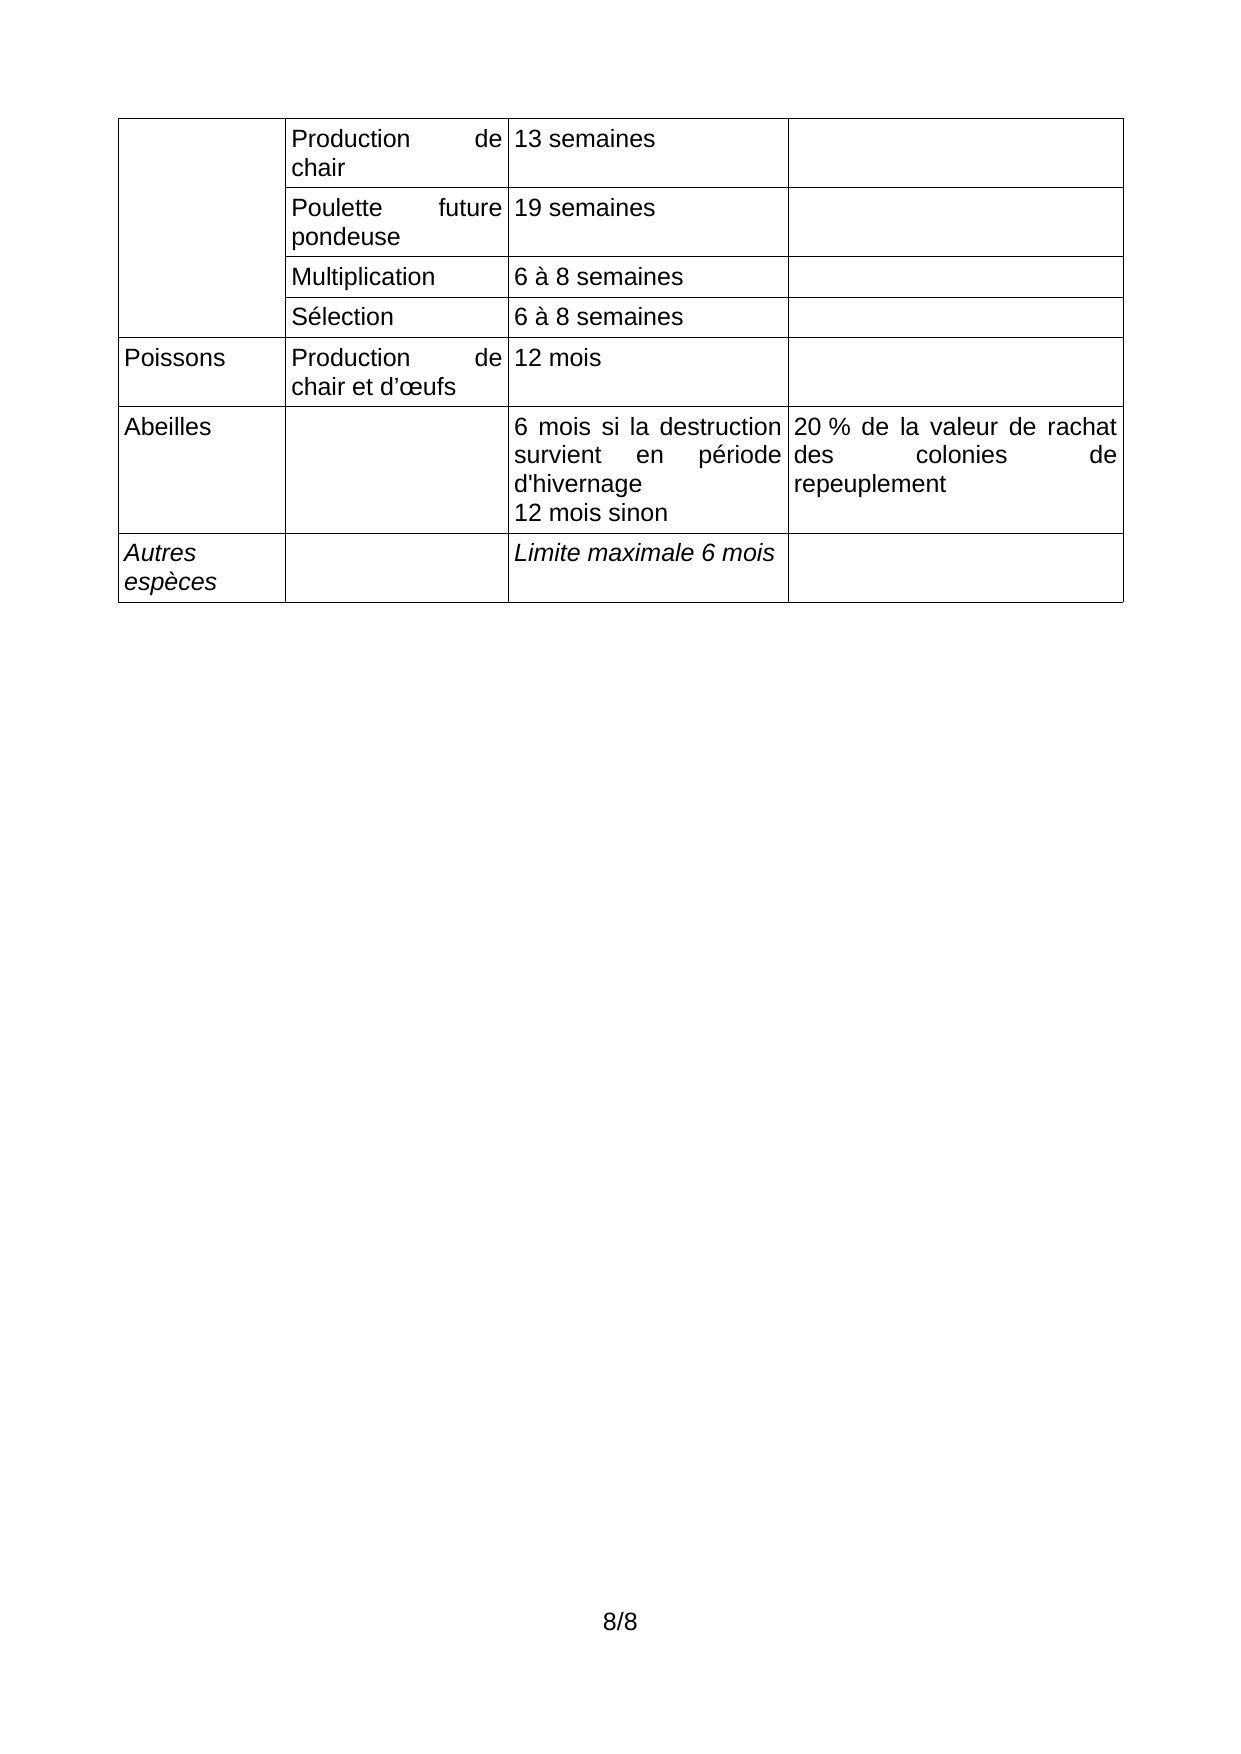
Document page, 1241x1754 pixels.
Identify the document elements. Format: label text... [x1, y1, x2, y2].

table_cell Poissons [119, 338, 285, 406]
table_cell [789, 534, 1123, 602]
table_cell Production de chair [286, 119, 508, 187]
table_cell [286, 407, 508, 532]
table_cell Production de chair et d’œufs [286, 338, 508, 406]
table_cell [119, 119, 285, 337]
table_cell 13 semaines [509, 119, 788, 187]
table_cell 6 mois si la destruction survient en période d'hivernage 12 mois sinon [509, 407, 788, 532]
table_cell Limite maximale 6 mois [509, 534, 788, 602]
table_cell 6 à 8 semaines [509, 257, 788, 297]
table_cell [789, 257, 1123, 297]
table_cell 20 % de la valeur de rachat des colonies de repeuplement [789, 407, 1123, 532]
table_cell Sélection [286, 298, 508, 337]
table_cell [789, 188, 1123, 256]
table_cell [789, 119, 1123, 187]
table_cell Poulette future pondeuse [286, 188, 508, 256]
table_cell Abeilles [119, 407, 285, 532]
table_cell [789, 298, 1123, 337]
table_cell [286, 534, 508, 602]
table_cell 12 mois [509, 338, 788, 406]
table_cell Multiplication [286, 257, 508, 297]
table_cell 19 semaines [509, 188, 788, 256]
table_cell Autres espèces [119, 534, 285, 602]
table_cell [789, 338, 1123, 406]
table_cell 6 à 8 semaines [509, 298, 788, 337]
